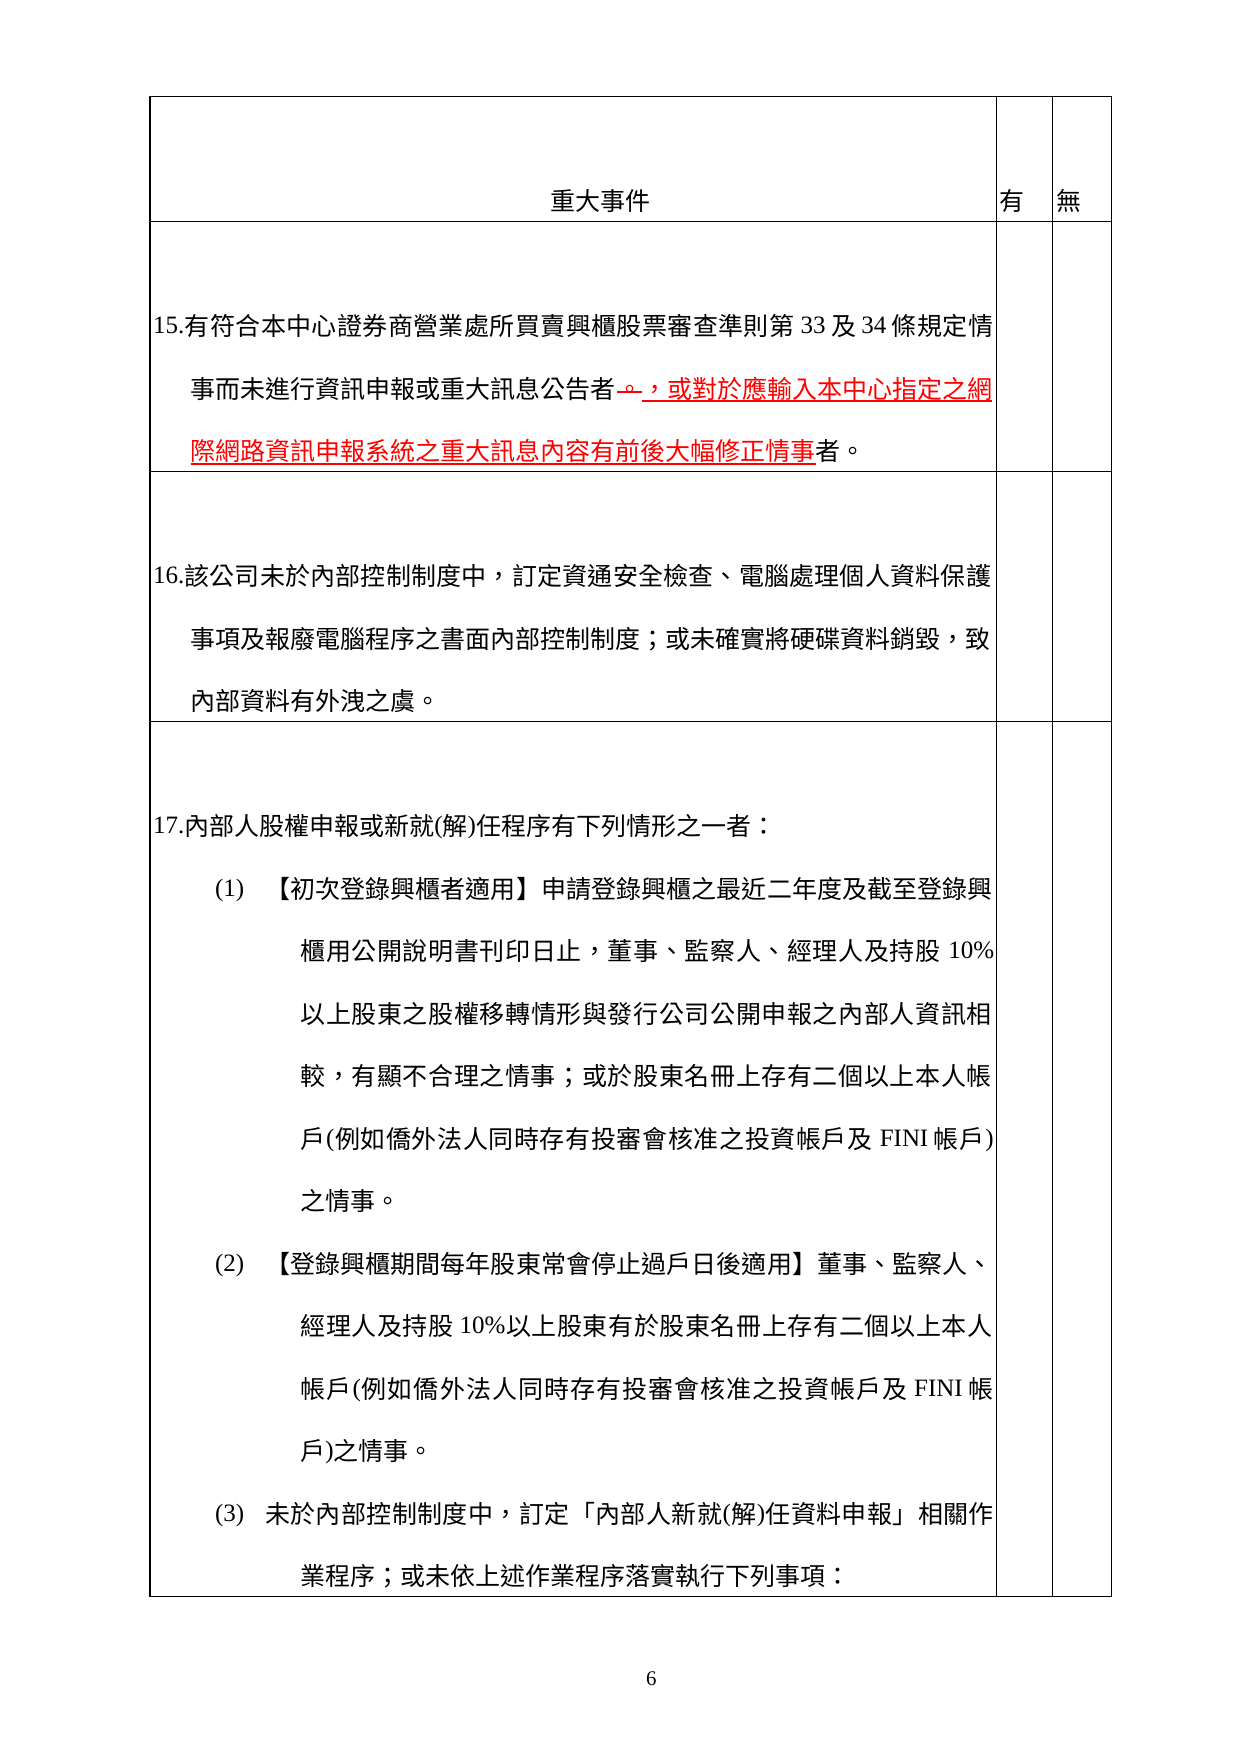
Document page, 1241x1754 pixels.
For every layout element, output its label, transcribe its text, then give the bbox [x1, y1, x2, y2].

table_cell [1053, 472, 1111, 721]
table_cell [997, 722, 1052, 1596]
table_header 重大事件 [151, 97, 996, 221]
table_cell [1053, 222, 1111, 471]
table_cell 17.內部人股權申報或新就(解)任程序有下列情形之一者： 【初次登錄興櫃者適用】申請登錄興櫃之最近二年度及截至登錄興櫃用公開說明書刊印日止，董事、監察人、經理人及持股10%以上股東之股權移轉情形與發行公司公開申報之內部人資訊相較，有顯不合理之情事；或於股東名冊上存有二個以上本人帳戶(例如僑外法人同時存有投審會核准之投資帳戶及FINI帳戶)之情事。 【登錄興櫃期間每年股東常會停止過戶日後適用】董事、監察人、經理人及持股10%以上股東有於股東名冊上存有二個以上本人帳戶(例如僑外法人同時存有投審會核准之投資帳戶及FINI帳戶)之情事。 未於內部控制制度中，訂定「內部人新就(解)任資料申報」相關作業程序；或未依上述作業程序落實執行下列事項： 已於內部人新就(解)任及其關係人異動時發生後2日內，向本中心申報其相關資訊。 董事及監察人已於就任起5日內，簽署確知內部人相關法令聲明書，並於15日內彙總影本函送本中心備查。 經理人已於就任之日起5日內，簽署確知內部人相關法令聲明書，並留存公司備查。 [151, 722, 996, 1596]
table_cell [997, 222, 1052, 471]
table_header 無 [1053, 97, 1111, 221]
table_cell [997, 472, 1052, 721]
table_cell 15.有符合本中心證券商營業處所買賣興櫃股票審查準則第33及34條規定情事而未進行資訊申報或重大訊息公告者。，或對於應輸入本中心指定之網際網路資訊申報系統之重大訊息內容有前後大幅修正情事者。 [151, 222, 996, 471]
table_header 有 [997, 97, 1052, 221]
table_cell [1053, 722, 1111, 1596]
table_cell 16.該公司未於內部控制制度中，訂定資通安全檢查、電腦處理個人資料保護事項及報廢電腦程序之書面內部控制制度；或未確實將硬碟資料銷毀，致內部資料有外洩之虞。 [151, 472, 996, 721]
